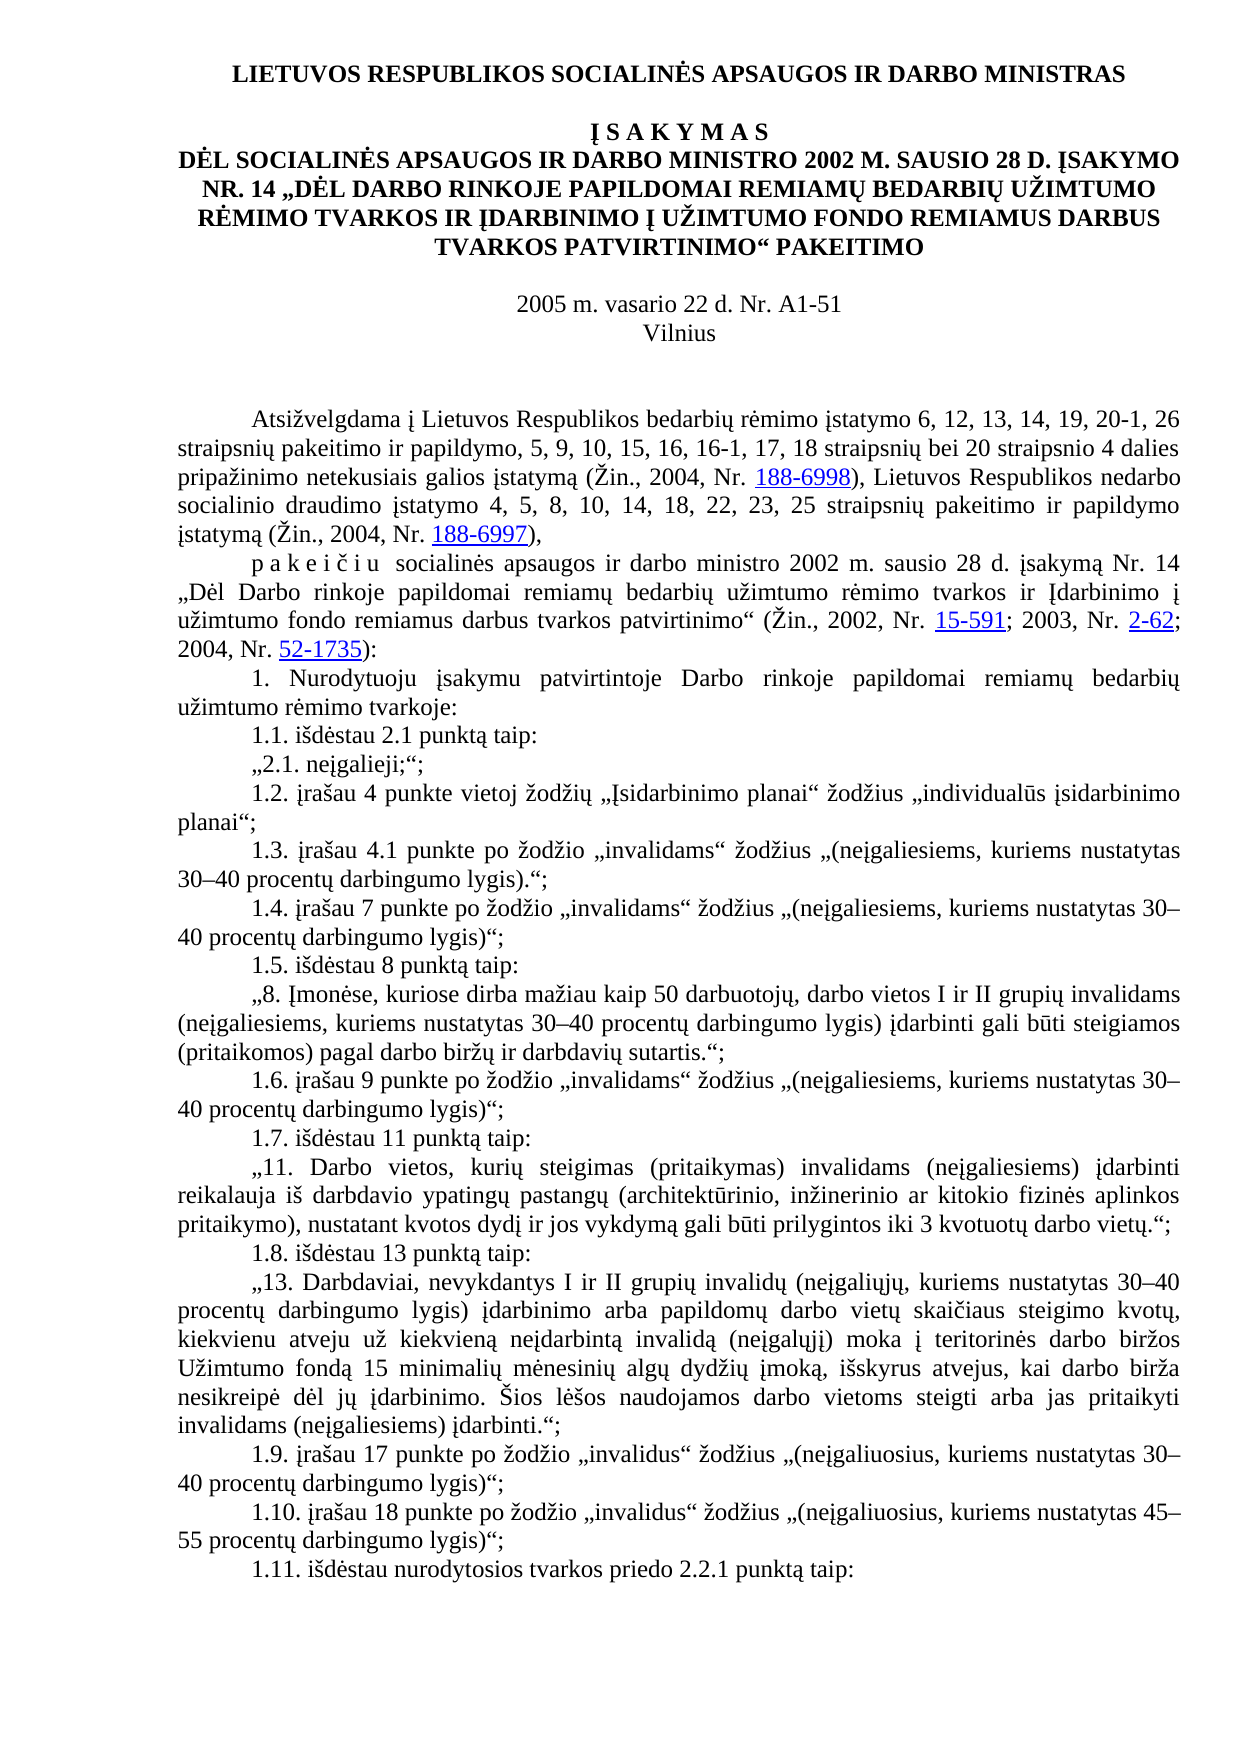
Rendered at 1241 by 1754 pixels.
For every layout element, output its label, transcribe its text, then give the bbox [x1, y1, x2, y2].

text DĖL SOCIALINĖS APSAUGOS IR DARBO MINISTRO 2002 M. SAUSIO 28 D. ĮSAKYMO NR. 14 „DĖL DARBO RINKOJE PAPILDOMAI REMIAMŲ BEDARBIŲ UŽIMTUMO RĖMIMO TVARKOS IR ĮDARBINIMO Į UŽIMTUMO FONDO REMIAMUS DARBUS TVARKOS PATVIRTINIMO“ PAKEITIMO [177, 145, 1181, 260]
text Vilnius [177, 318, 1181, 347]
text „8. Įmonėse, kuriose dirba mažiau kaip 50 darbuotojų, darbo vietos I ir II grupių invalidams (neįgaliesiems, kuriems nustatytas 30–40 procentų darbingumo lygis) įdarbinti gali būti steigiamos (pritaikomos) pagal darbo biržų ir darbdavių sutartis.“; [177, 979, 1181, 1065]
text 1.4. įrašau 7 punkte po žodžio „invalidams“ žodžius „(neįgaliesiems, kuriems nustatytas 30–40 procentų darbingumo lygis)“; [177, 893, 1181, 950]
text 1.5. išdėstau 8 punktą taip: [177, 950, 1181, 979]
text pakeičiu socialinės apsaugos ir darbo ministro 2002 m. sausio 28 d. įsakymą Nr. 14 „Dėl Darbo rinkoje papildomai remiamų bedarbių užimtumo rėmimo tvarkos ir Įdarbinimo į užimtumo fondo remiamus darbus tvarkos patvirtinimo“ (Žin., 2002, Nr. 15-591; 2003, Nr. 2-62; 2004, Nr. 52-1735): [177, 548, 1181, 663]
text 1.2. įrašau 4 punkte vietoj žodžių „Įsidarbinimo planai“ žodžius „individualūs įsidarbinimo planai“; [177, 778, 1181, 835]
text „2.1. neįgalieji;“; [177, 749, 1181, 778]
text 2005 m. vasario 22 d. Nr. A1-51 [177, 289, 1181, 318]
text 1.7. išdėstau 11 punktą taip: [177, 1123, 1181, 1152]
text 1.8. išdėstau 13 punktą taip: [177, 1238, 1181, 1267]
text 1.11. išdėstau nurodytosios tvarkos priedo 2.2.1 punktą taip: [177, 1554, 1181, 1583]
text 1.6. įrašau 9 punkte po žodžio „invalidams“ žodžius „(neįgaliesiems, kuriems nustatytas 30–40 procentų darbingumo lygis)“; [177, 1065, 1181, 1123]
text 1.9. įrašau 17 punkte po žodžio „invalidus“ žodžius „(neįgaliuosius, kuriems nustatytas 30–40 procentų darbingumo lygis)“; [177, 1439, 1181, 1497]
text 1.10. įrašau 18 punkte po žodžio „invalidus“ žodžius „(neįgaliuosius, kuriems nustatytas 45–55 procentų darbingumo lygis)“; [177, 1497, 1181, 1554]
text LIETUVOS RESPUBLIKOS SOCIALINĖS APSAUGOS IR DARBO MINISTRAS [177, 59, 1181, 88]
text Į S A K Y M A S [177, 117, 1181, 145]
text 1. Nurodytuoju įsakymu patvirtintoje Darbo rinkoje papildomai remiamų bedarbių užimtumo rėmimo tvarkoje: [177, 663, 1181, 720]
text „11. Darbo vietos, kurių steigimas (pritaikymas) invalidams (neįgaliesiems) įdarbinti reikalauja iš darbdavio ypatingų pastangų (architektūrinio, inžinerinio ar kitokio fizinės aplinkos pritaikymo), nustatant kvotos dydį ir jos vykdymą gali būti prilygintos iki 3 kvotuotų darbo vietų.“; [177, 1152, 1181, 1238]
text 1.3. įrašau 4.1 punkte po žodžio „invalidams“ žodžius „(neįgaliesiems, kuriems nustatytas 30–40 procentų darbingumo lygis).“; [177, 835, 1181, 893]
text Atsižvelgdama į Lietuvos Respublikos bedarbių rėmimo įstatymo 6, 12, 13, 14, 19, 20-1, 26 straipsnių pakeitimo ir papildymo, 5, 9, 10, 15, 16, 16-1, 17, 18 straipsnių bei 20 straipsnio 4 dalies pripažinimo netekusiais galios įstatymą (Žin., 2004, Nr. 188-6998), Lietuvos Respublikos nedarbo socialinio draudimo įstatymo 4, 5, 8, 10, 14, 18, 22, 23, 25 straipsnių pakeitimo ir papildymo įstatymą (Žin., 2004, Nr. 188-6997), [177, 404, 1181, 548]
text 1.1. išdėstau 2.1 punktą taip: [177, 720, 1181, 749]
text „13. Darbdaviai, nevykdantys I ir II grupių invalidų (neįgaliųjų, kuriems nustatytas 30–40 procentų darbingumo lygis) įdarbinimo arba papildomų darbo vietų skaičiaus steigimo kvotų, kiekvienu atveju už kiekvieną neįdarbintą invalidą (neįgalųjį) moka į teritorinės darbo biržos Užimtumo fondą 15 minimalių mėnesinių algų dydžių įmoką, išskyrus atvejus, kai darbo birža nesikreipė dėl jų įdarbinimo. Šios lėšos naudojamos darbo vietoms steigti arba jas pritaikyti invalidams (neįgaliesiems) įdarbinti.“; [177, 1267, 1181, 1439]
